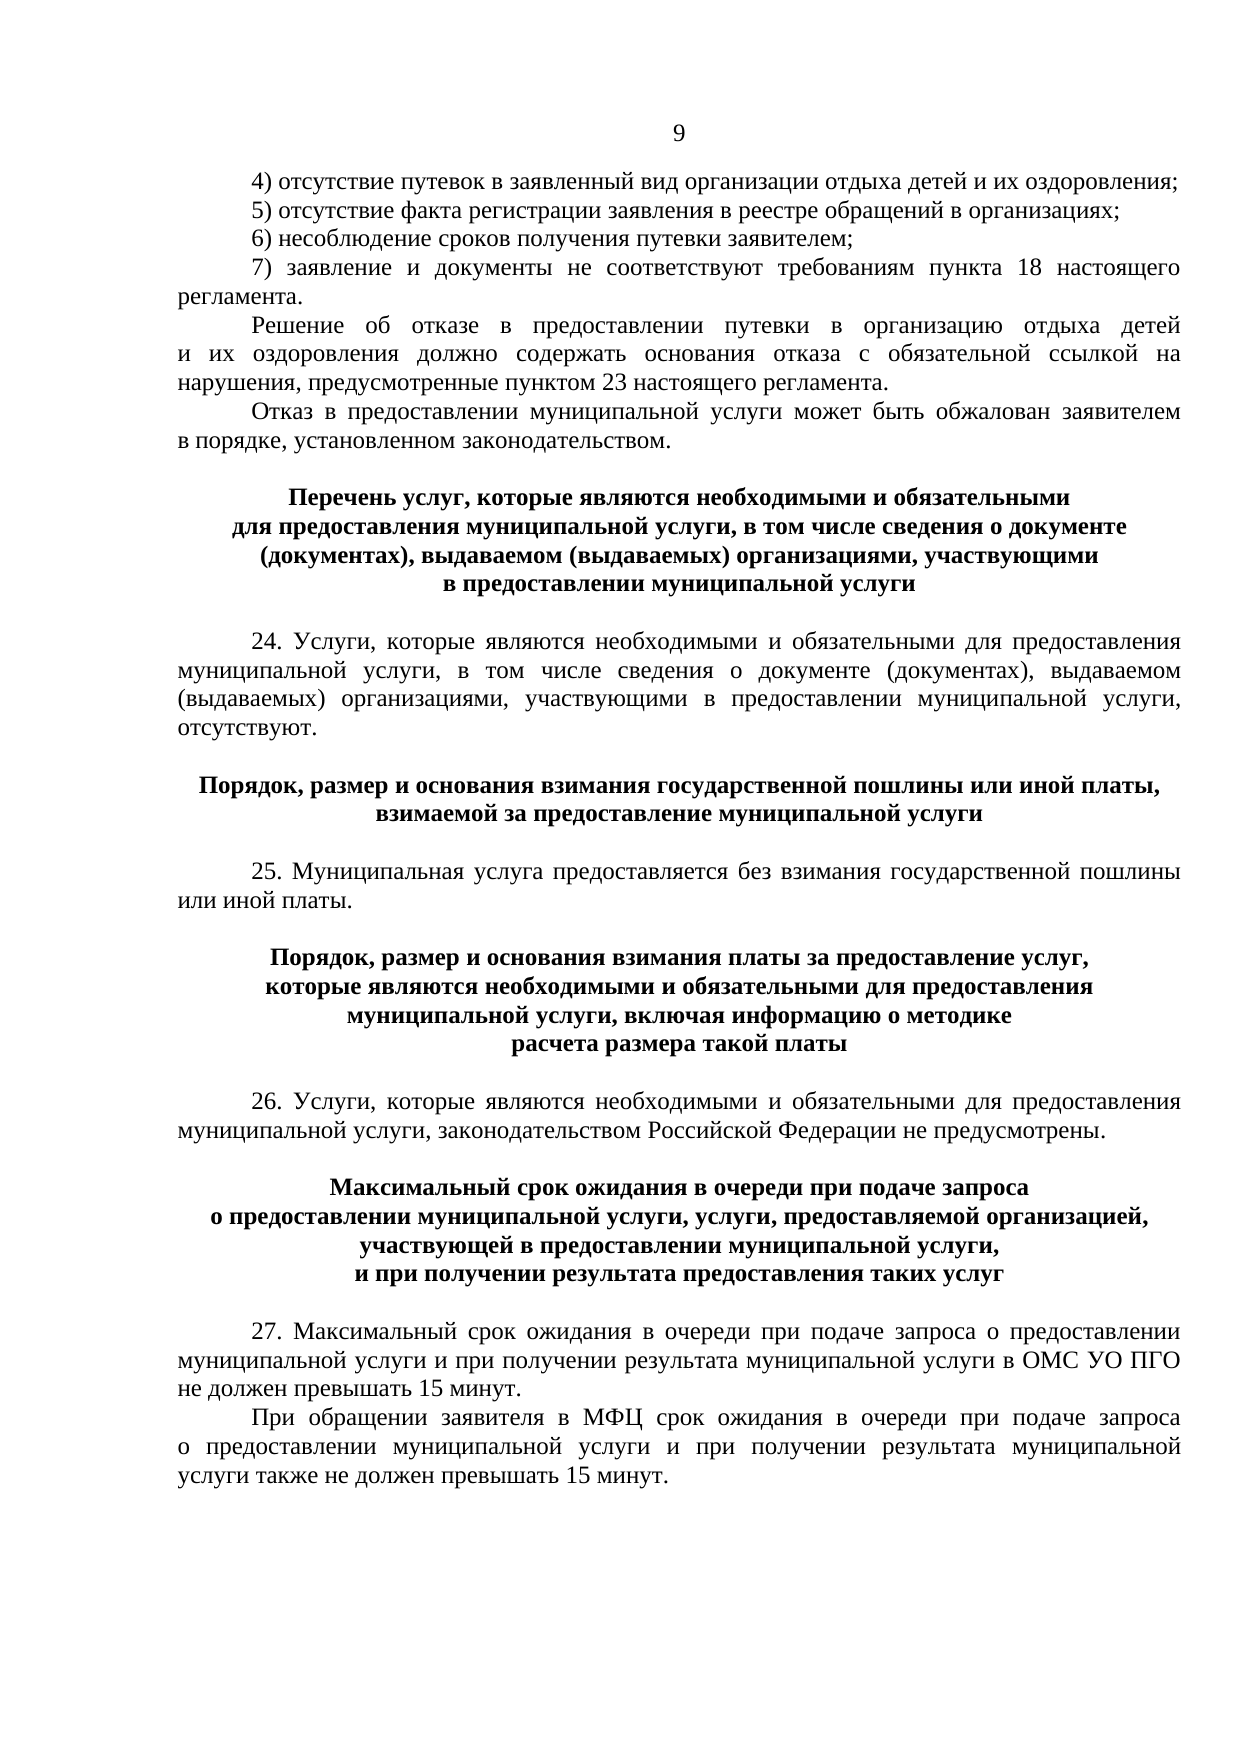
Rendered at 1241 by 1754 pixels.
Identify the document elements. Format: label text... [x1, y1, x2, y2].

text 7) заявление и документы не соответствуют требованиям пункта 18 настоящего регламента. [177, 252, 1181, 310]
text Отказ в предоставлении муниципальной услуги может быть обжалован заявителем в порядке, установленном законодательством. [177, 396, 1181, 453]
text о предоставлении муниципальной услуги, услуги, предоставляемой организацией, участвующей в предоставлении муниципальной услуги, [177, 1201, 1181, 1258]
text и при получении результата предоставления таких услуг [177, 1258, 1181, 1287]
text Порядок, размер и основания взимания государственной пошлины или иной платы, взимаемой за предоставление муниципальной услуги [177, 770, 1181, 827]
text 4) отсутствие путевок в заявленный вид организации отдыха детей и их оздоровления; [177, 166, 1181, 195]
text для предоставления муниципальной услуги, в том числе сведения о документе (документах), выдаваемом (выдаваемых) организациями, участвующими [177, 511, 1181, 568]
text 5) отсутствие факта регистрации заявления в реестре обращений в организациях; [177, 195, 1181, 223]
text которые являются необходимыми и обязательными для предоставления муниципальной услуги, включая информацию о методике [177, 971, 1181, 1028]
text расчета размера такой платы [177, 1028, 1181, 1057]
text Максимальный срок ожидания в очереди при подаче запроса [177, 1172, 1181, 1201]
text 24. Услуги, которые являются необходимыми и обязательными для предоставления муниципальной услуги, в том числе сведения о документе (документах), выдаваемом (выдаваемых) организациями, участвующими в предоставлении муниципальной услуги, отсутствуют. [177, 626, 1181, 741]
text Решение об отказе в предоставлении путевки в организацию отдыха детей и их оздоровления должно содержать основания отказа с обязательной ссылкой на нарушения, предусмотренные пунктом 23 настоящего регламента. [177, 310, 1181, 396]
text в предоставлении муниципальной услуги [177, 568, 1181, 597]
text 26. Услуги, которые являются необходимыми и обязательными для предоставления муниципальной услуги, законодательством Российской Федерации не предусмотрены. [177, 1086, 1181, 1143]
text Порядок, размер и основания взимания платы за предоставление услуг, [177, 942, 1181, 971]
text 27. Максимальный срок ожидания в очереди при подаче запроса о предоставлении муниципальной услуги и при получении результата муниципальной услуги в ОМС УО ПГО не должен превышать 15 минут. [177, 1316, 1181, 1402]
text Перечень услуг, которые являются необходимыми и обязательными [177, 482, 1181, 511]
text 6) несоблюдение сроков получения путевки заявителем; [177, 223, 1181, 252]
text 25. Муниципальная услуга предоставляется без взимания государственной пошлины или иной платы. [177, 856, 1181, 913]
text При обращении заявителя в МФЦ срок ожидания в очереди при подаче запроса о предоставлении муниципальной услуги и при получении результата муниципальной услуги также не должен превышать 15 минут. [177, 1402, 1181, 1488]
